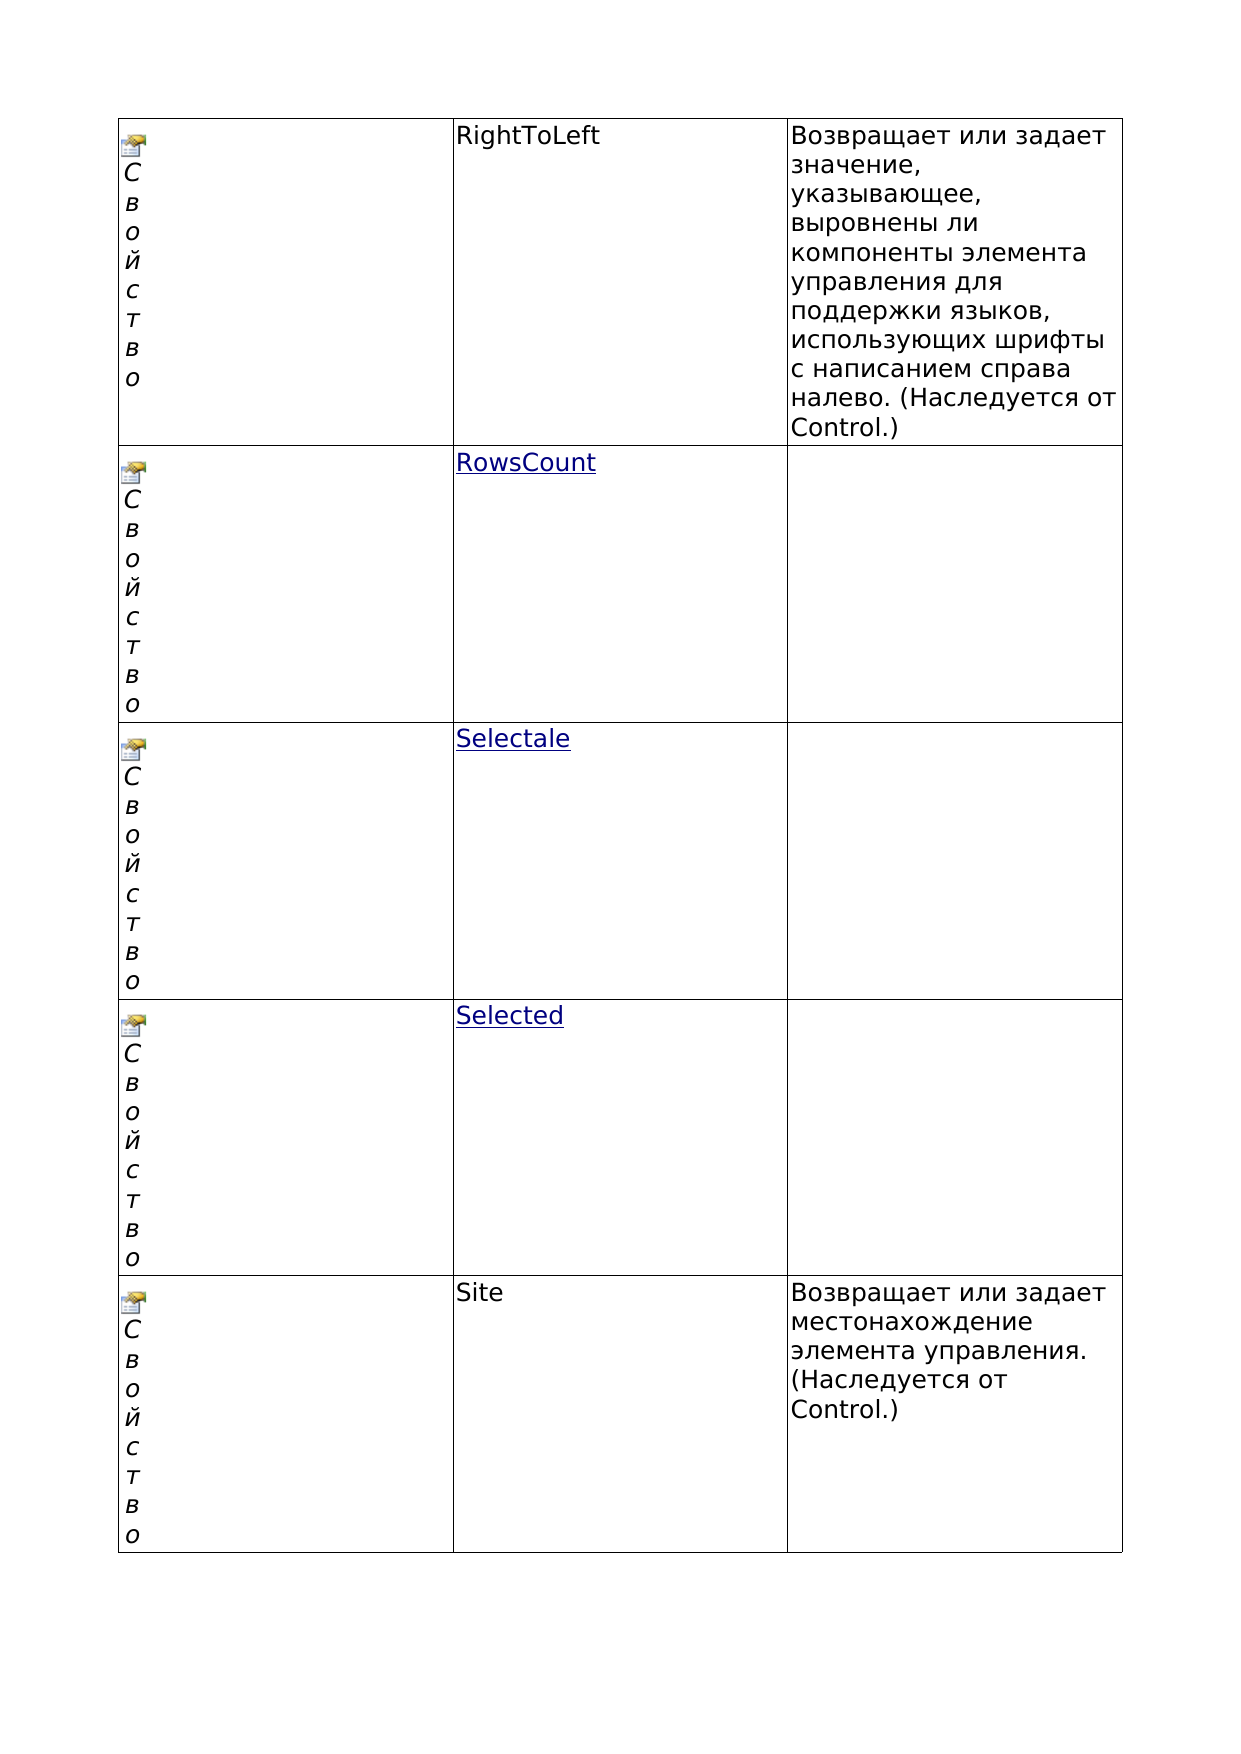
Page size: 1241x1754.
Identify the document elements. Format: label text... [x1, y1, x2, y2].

table_cell Возвращает или задает местонахождение элемента управления. (Наследуется от Control.) [788, 1276, 1122, 1552]
table_cell RowsCount [454, 446, 787, 722]
table_cell Selected [454, 1000, 787, 1275]
table_cell [119, 446, 453, 722]
table_cell [788, 723, 1122, 998]
table_cell [788, 1000, 1122, 1275]
picture [121, 133, 147, 159]
table_cell [119, 1276, 453, 1552]
picture [121, 1290, 147, 1316]
table_cell [788, 446, 1122, 722]
table_cell [119, 1000, 453, 1275]
table_cell [119, 119, 453, 445]
picture [121, 1013, 147, 1039]
table_cell Selectale [454, 723, 787, 998]
picture [121, 737, 147, 763]
picture [121, 460, 147, 486]
table_cell Site [454, 1276, 787, 1552]
table_cell RightToLeft [454, 119, 787, 445]
table_cell [119, 723, 453, 998]
table_cell Возвращает или задает значение, указывающее, выровнены ли компоненты элемента управления для поддержки языков, использующих шрифты с написанием справа налево. (Наследуется от Control.) [788, 119, 1122, 445]
